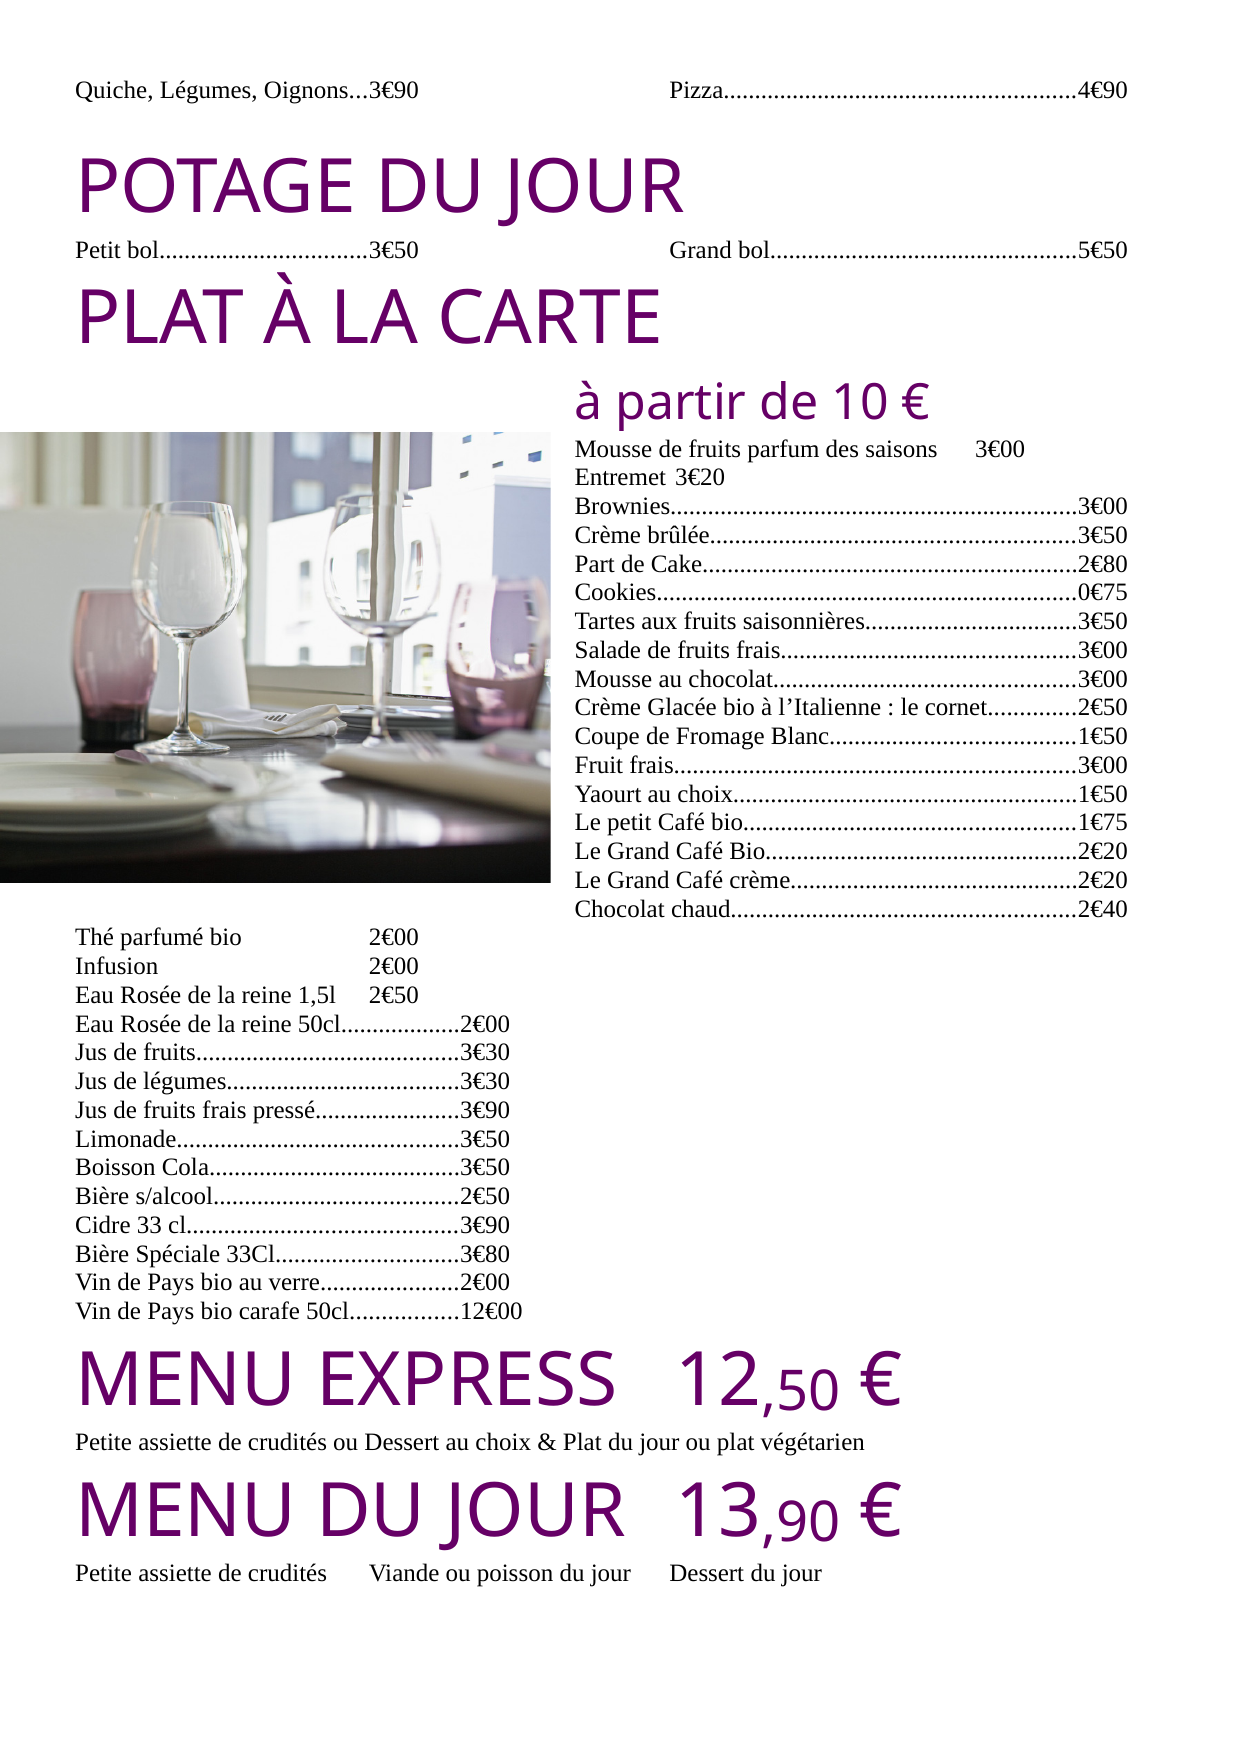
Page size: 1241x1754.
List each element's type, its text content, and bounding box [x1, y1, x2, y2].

text Jus de fruits 3€30 [75, 1037, 1165, 1066]
text Jus de fruits frais pressé 3€90 [75, 1095, 1165, 1124]
text Crème brûlée 3€50 [551, 520, 1165, 549]
text Limonade 3€50 [75, 1124, 1165, 1152]
picture [0, 432, 551, 883]
text Quiche, Légumes, Oignons 3€90 Pizza 4€90 [75, 75, 1165, 104]
text Eau Rosée de la reine 50cl 2€00 [75, 1009, 1165, 1037]
text Petit bol 3€50 Grand bol 5€50 [75, 235, 1165, 263]
text Vin de Pays bio au verre 2€00 [75, 1267, 1165, 1296]
text Thé parfumé bio 2€00 [75, 922, 1165, 951]
text Cookies 0€75 [551, 577, 1165, 606]
text Mousse au chocolat 3€00 [551, 664, 1165, 692]
text Crème Glacée bio à l’Italienne : le cornet 2€50 [551, 692, 1165, 721]
text Salade de fruits frais 3€00 [551, 635, 1165, 664]
text Fruit frais 3€00 [551, 750, 1165, 779]
text Bière Spéciale 33Cl 3€80 [75, 1239, 1165, 1267]
subtitle MENU DU JOUR 13,90 € [75, 1456, 1165, 1558]
text Le Grand Café Bio 2€20 [551, 836, 1165, 865]
subtitle à partir de 10 € [75, 366, 1165, 434]
text Coupe de Fromage Blanc 1€50 [551, 721, 1165, 750]
text Vin de Pays bio carafe 50cl 12€00 [75, 1296, 1165, 1325]
text Brownies 3€00 [551, 491, 1165, 520]
text Petite assiette de crudités Viande ou poisson du jour Dessert du jour [75, 1558, 1165, 1587]
text Entremet 3€20 [551, 462, 1165, 491]
text Bière s/alcool 2€50 [75, 1181, 1165, 1210]
text Tartes aux fruits saisonnières 3€50 [551, 606, 1165, 635]
text Mousse de fruits parfum des saisons 3€00 [551, 434, 1165, 462]
subtitle POTAGE DU JOUR [75, 132, 1165, 235]
text Chocolat chaud 2€40 [75, 894, 1165, 922]
text Jus de légumes 3€30 [75, 1066, 1165, 1095]
text Petite assiette de crudités ou Dessert au choix & Plat du jour ou plat végétarien [75, 1427, 1165, 1456]
text Part de Cake 2€80 [551, 549, 1165, 577]
text Infusion 2€00 [75, 951, 1165, 980]
text Eau Rosée de la reine 1,5l 2€50 [75, 980, 1165, 1009]
text Cidre 33 cl 3€90 [75, 1210, 1165, 1239]
subtitle MENU EXPRESS 12,50 € [75, 1325, 1165, 1427]
text Yaourt au choix 1€50 [551, 779, 1165, 807]
subtitle PLAT À LA CARTE [75, 263, 1165, 366]
text Le petit Café bio 1€75 [551, 807, 1165, 836]
text Le Grand Café crème 2€20 [75, 865, 1165, 894]
text Boisson Cola 3€50 [75, 1152, 1165, 1181]
